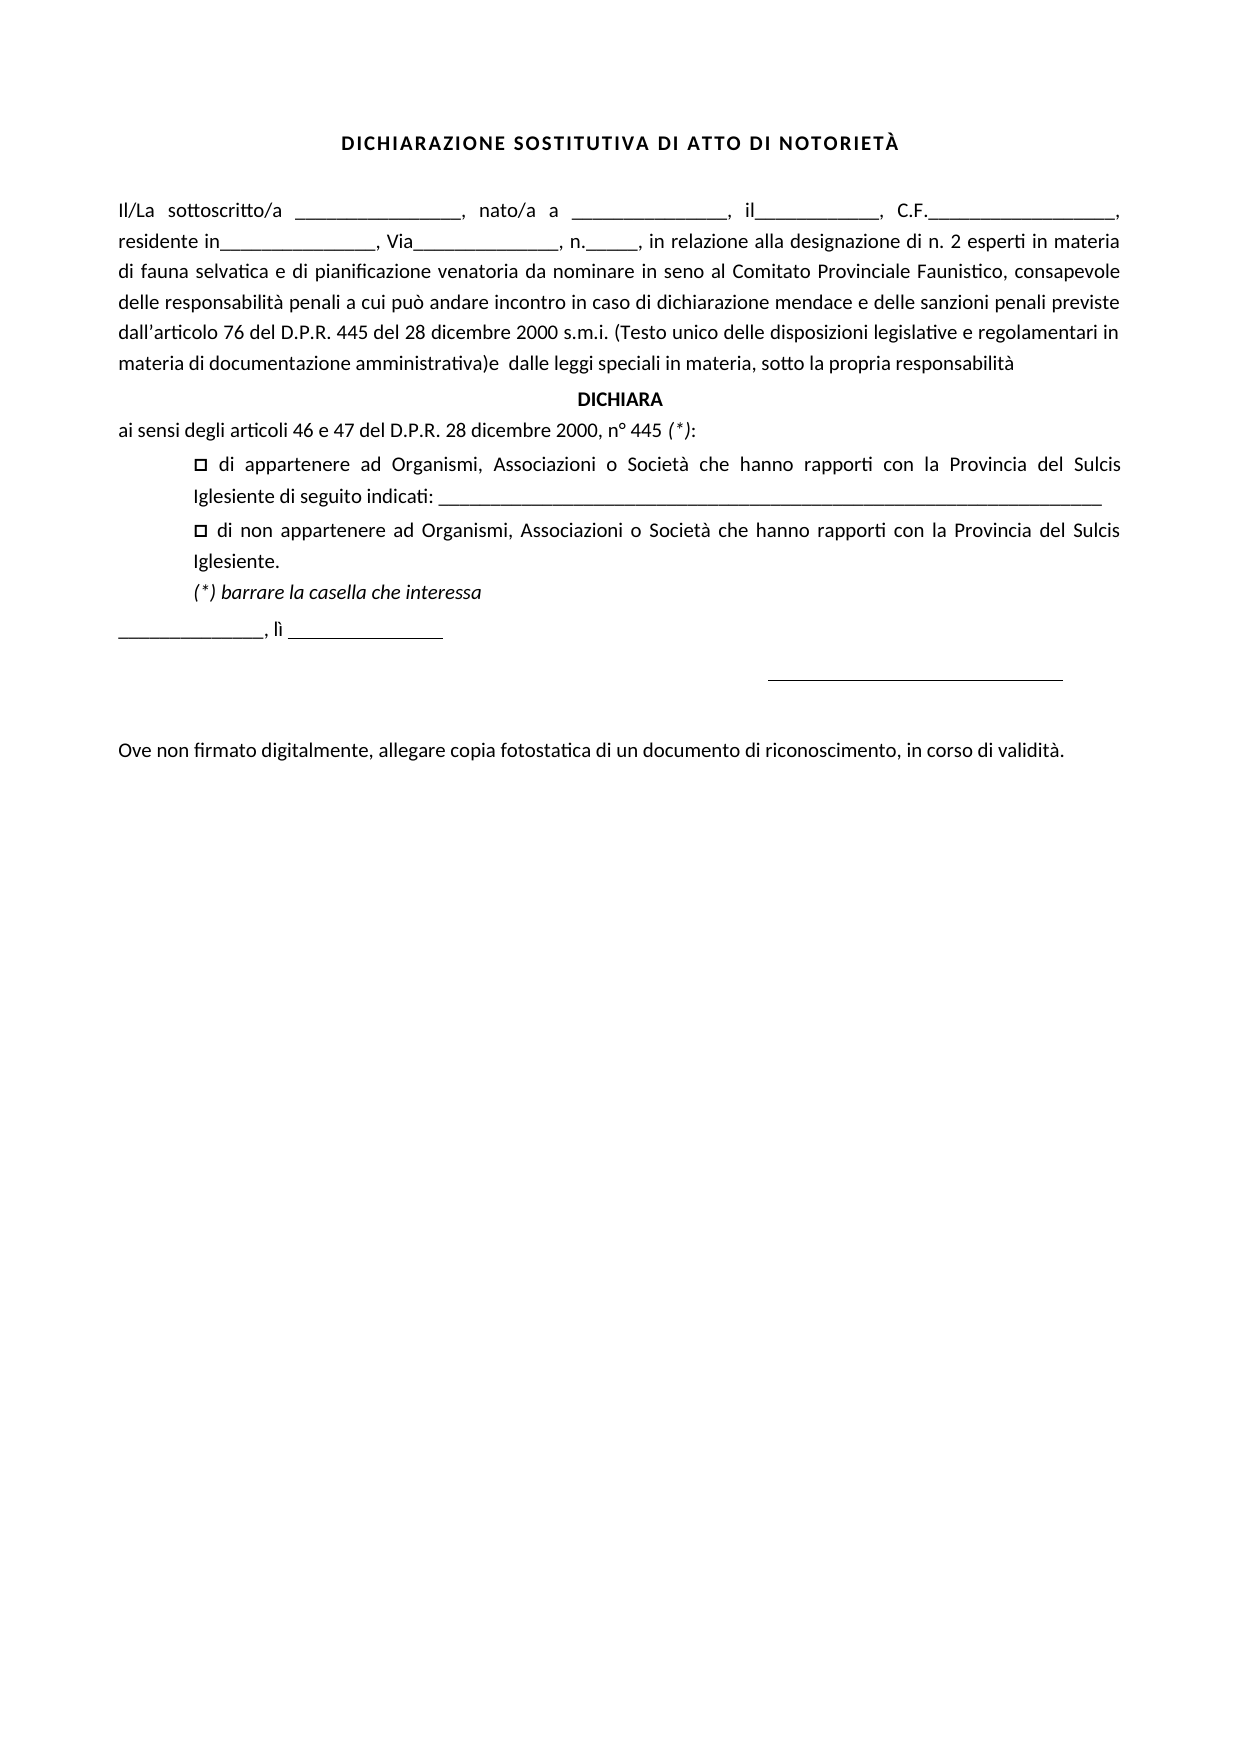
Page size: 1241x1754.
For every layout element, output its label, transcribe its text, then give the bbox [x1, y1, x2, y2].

text □ di appartenere ad Organismi, Associazioni o Società che hanno rapporti con la Provincia del Sulcis Iglesiente di seguito indicati: ________________________________________________________________ [193, 447, 1122, 508]
text Ove non firmato digitalmente, allegare copia fotostatica di un documento di riconoscimento, in corso di validità. [118, 737, 1122, 762]
subtitle Dichiarazione sostitutiva di atto di notorietà [118, 131, 1122, 156]
text (*) barrare la casella che interessa [193, 579, 1122, 604]
text ai sensi degli articoli 46 e 47 del D.P.R. 28 dicembre 2000, n° 445 (*): [118, 417, 1122, 442]
subtitle DICHIARA [118, 386, 1122, 412]
text □ di non appartenere ad Organismi, Associazioni o Società che hanno rapporti con la Provincia del Sulcis Iglesiente. [193, 513, 1122, 574]
text Il/La sottoscritto/a ________________, nato/a a _______________, il____________, C.F.__________________, residente in_______________, Via______________, n._____, in relazione alla designazione di n. 2 esperti in materia di fauna selvatica e di pianificazione venatoria da nominare in seno al Comitato Provinciale Faunistico, consapevole delle responsabilità penali a cui può andare incontro in caso di dichiarazione mendace e delle sanzioni penali previste dall’articolo 76 del D.P.R. 445 del 28 dicembre 2000 s.m.i. (Testo unico delle disposizioni legislative e regolamentari in materia di documentazione amministrativa)e dalle leggi speciali in materia, sotto la propria responsabilità [118, 198, 1122, 375]
text ______________, lì [118, 616, 1122, 641]
